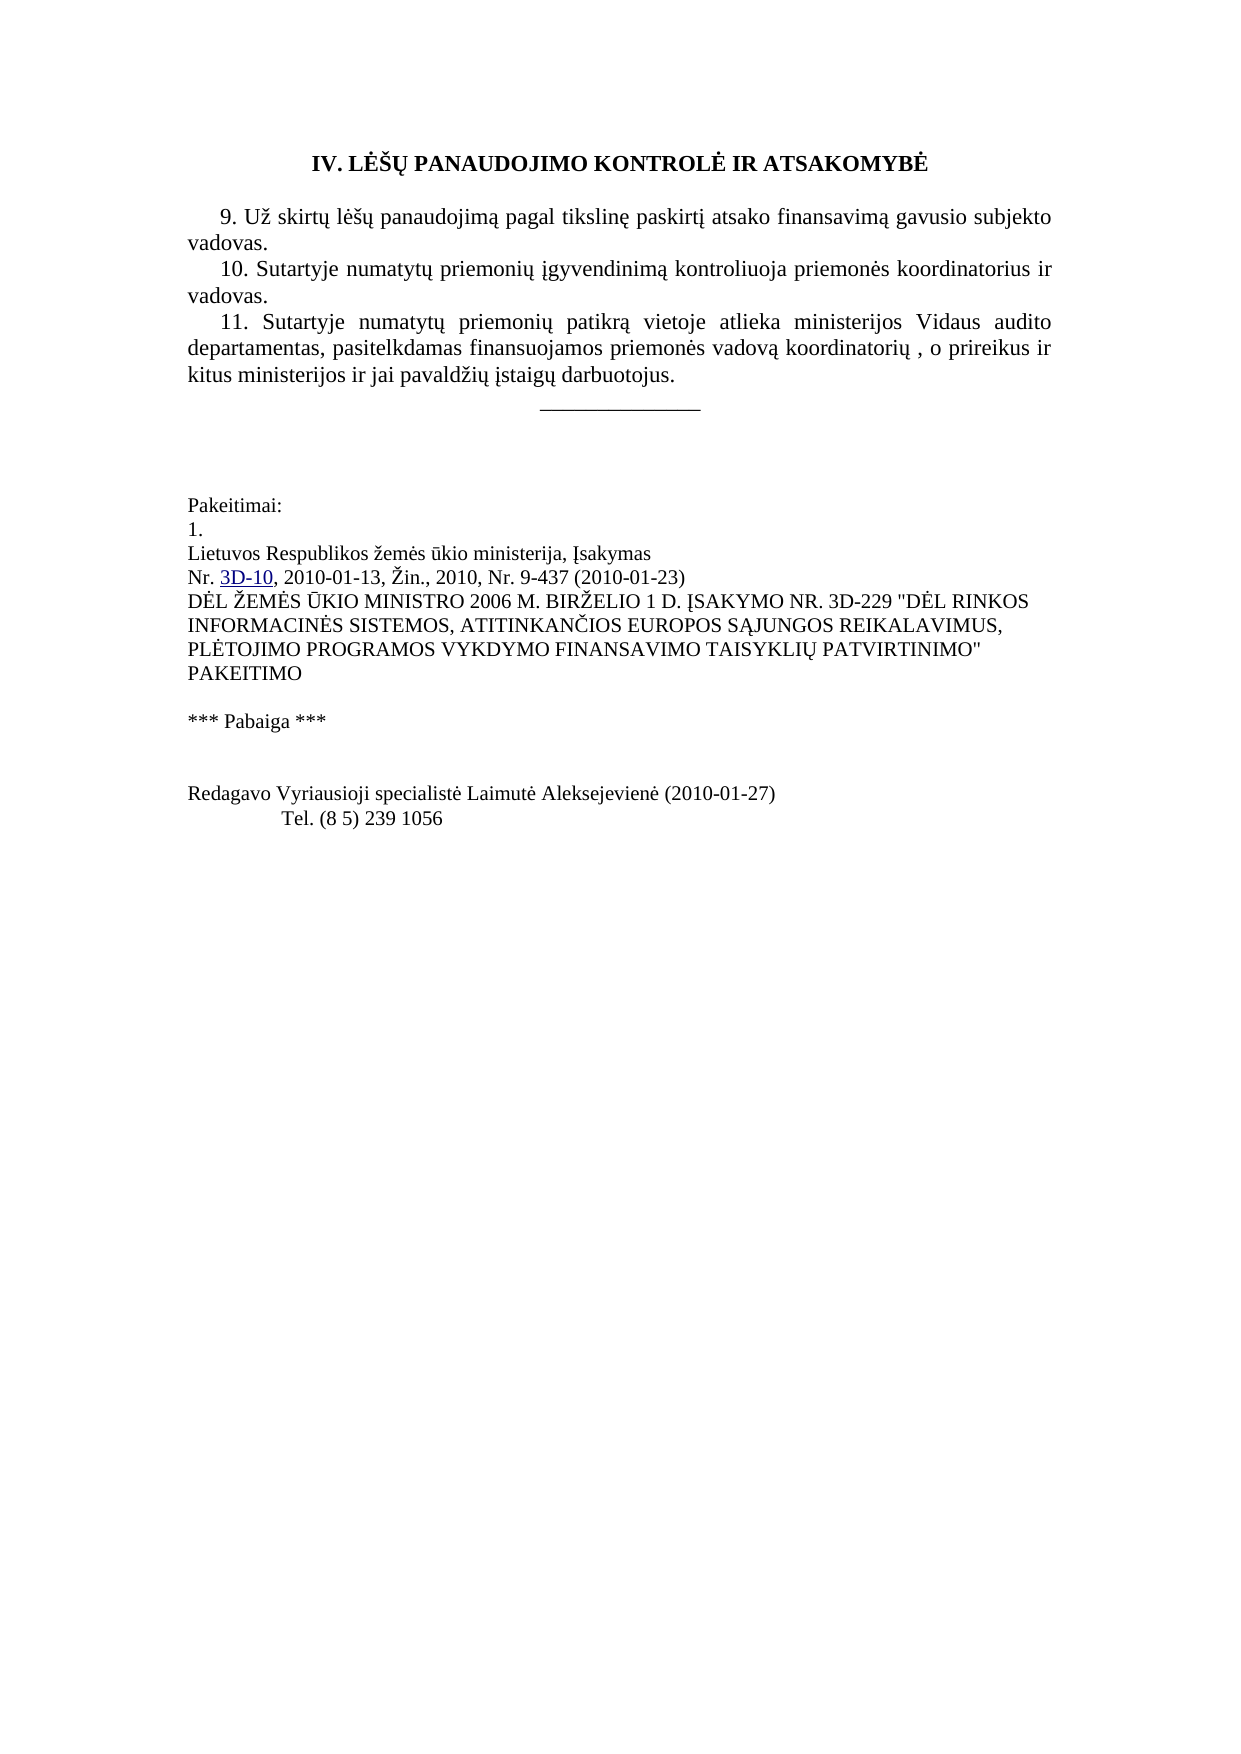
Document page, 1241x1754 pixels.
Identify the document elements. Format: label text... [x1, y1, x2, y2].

text 9. Už skirtų lėšų panaudojimą pagal tikslinę paskirtį atsako finansavimą gavusio subjekto vadovas. [187, 203, 1053, 255]
text Tel. (8 5) 239 1056 [187, 805, 1053, 829]
text 1. [187, 517, 1053, 541]
text IV. LĖŠŲ PANAUDOJIMO KONTROLĖ IR ATSAKOMYBĖ [187, 150, 1053, 176]
text Nr. 3D-10, 2010-01-13, Žin., 2010, Nr. 9-437 (2010-01-23) [187, 565, 1053, 589]
text Lietuvos Respublikos žemės ūkio ministerija, Įsakymas [187, 541, 1053, 565]
text Redagavo Vyriausioji specialistė Laimutė Aleksejevienė (2010-01-27) [187, 781, 1053, 805]
text 11. Sutartyje numatytų priemonių patikrą vietoje atlieka ministerijos Vidaus audito departamentas, pasitelkdamas finansuojamos priemonės vadovą koordinatorių , o prireikus ir kitus ministerijos ir jai pavaldžių įstaigų darbuotojus. [187, 308, 1053, 387]
text *** Pabaiga *** [187, 709, 1053, 733]
text ______________ [187, 387, 1053, 413]
text Pakeitimai: [187, 493, 1053, 517]
text DĖL ŽEMĖS ŪKIO MINISTRO 2006 M. BIRŽELIO 1 D. ĮSAKYMO NR. 3D-229 "DĖL RINKOS INFORMACINĖS SISTEMOS, ATITINKANČIOS EUROPOS SĄJUNGOS REIKALAVIMUS, PLĖTOJIMO PROGRAMOS VYKDYMO FINANSAVIMO TAISYKLIŲ PATVIRTINIMO" PAKEITIMO [187, 589, 1053, 685]
text 10. Sutartyje numatytų priemonių įgyvendinimą kontroliuoja priemonės koordinatorius ir vadovas. [187, 255, 1053, 308]
